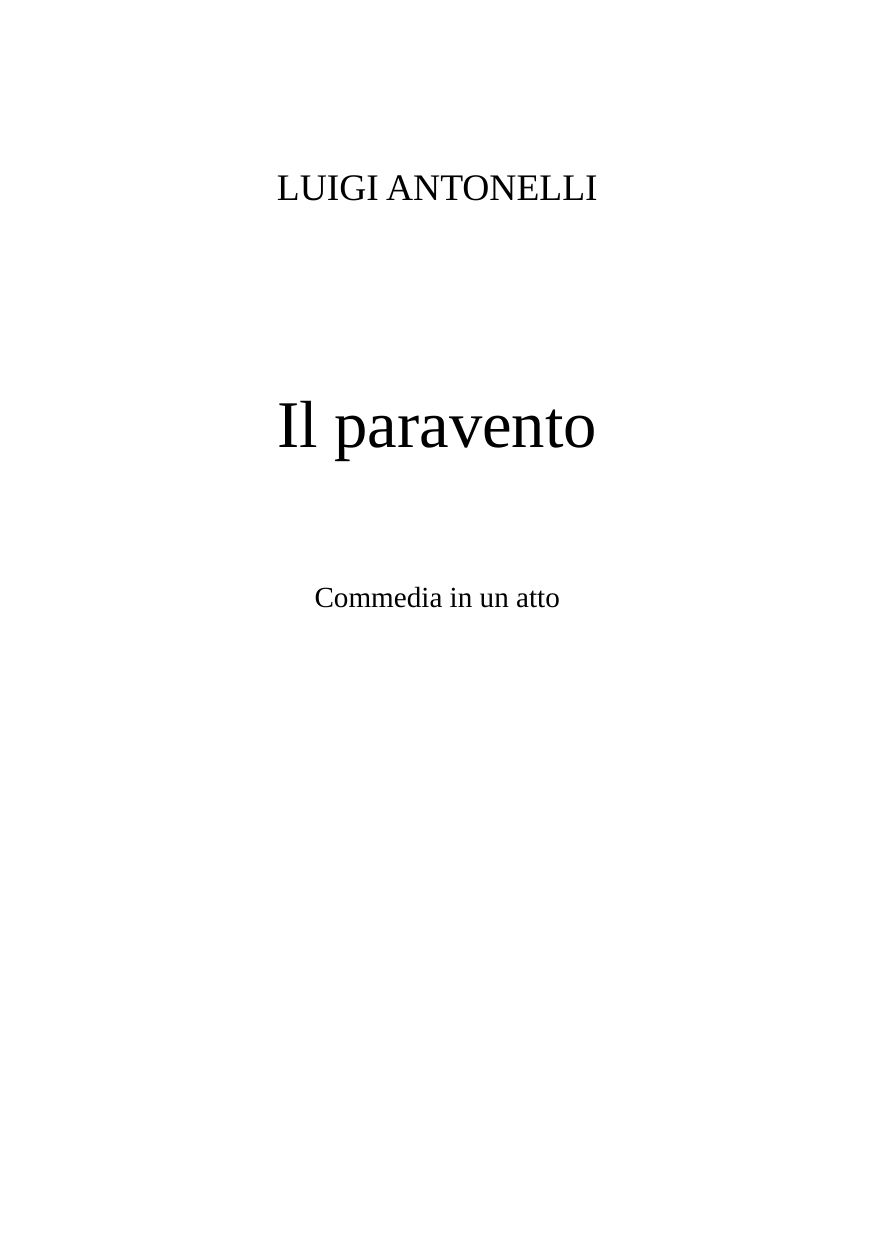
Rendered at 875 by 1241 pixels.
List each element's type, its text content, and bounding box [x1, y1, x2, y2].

text Il paravento [106, 386, 768, 462]
text LUIGI ANTONELLI [106, 165, 768, 208]
text Commedia in un atto [106, 580, 768, 614]
